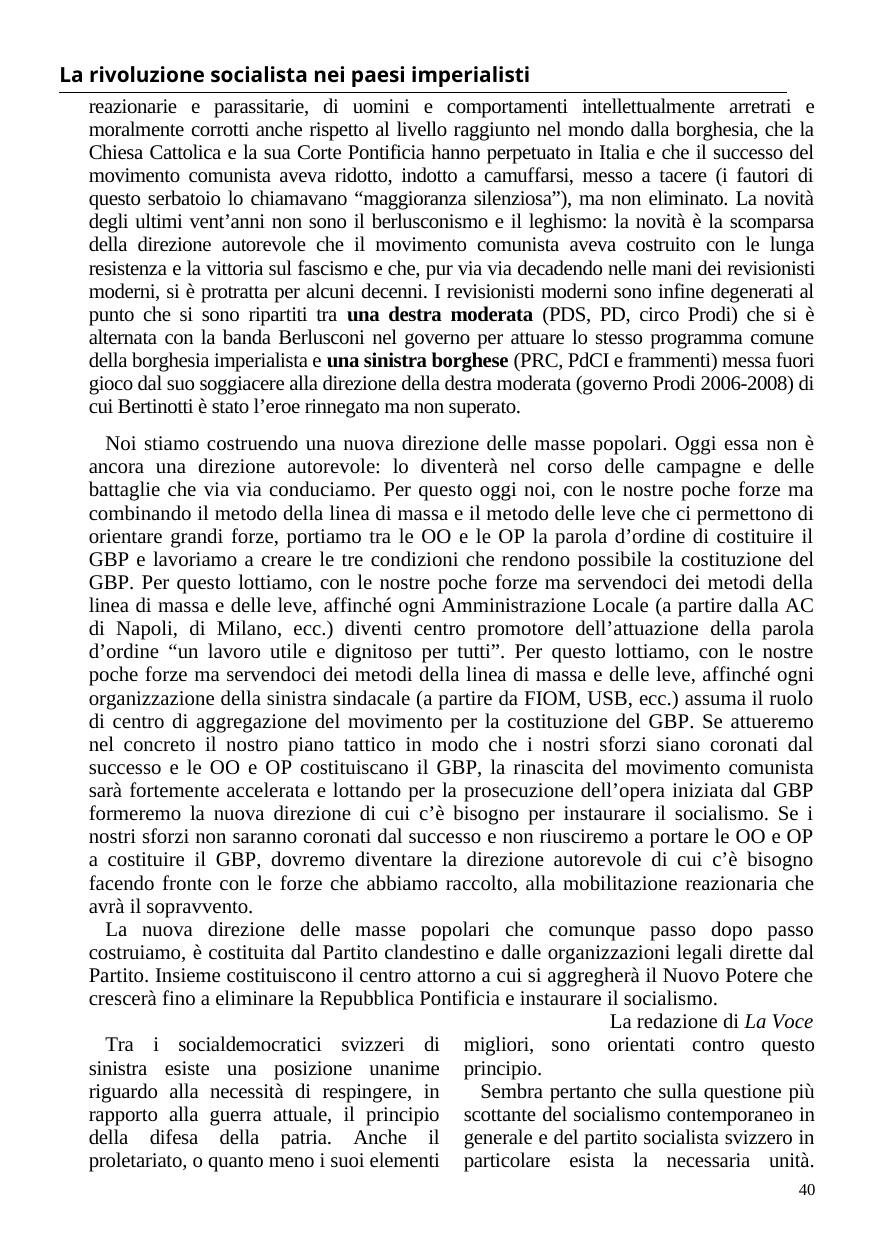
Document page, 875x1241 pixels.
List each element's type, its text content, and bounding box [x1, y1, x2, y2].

text Noi stiamo costruendo una nuova direzione delle masse popolari. Oggi essa non è ancora una direzione autorevole: lo diventerà nel corso delle campagne e delle battaglie che via via conduciamo. Per questo oggi noi, con le nostre poche forze ma combinando il metodo della linea di massa e il metodo delle leve che ci permettono di orientare grandi forze, portiamo tra le OO e le OP la parola d’ordine di costituire il GBP e lavoriamo a creare le tre condizioni che rendono possibile la costituzione del GBP. Per questo lottiamo, con le nostre poche forze ma servendoci dei metodi della linea di massa e delle leve, affinché ogni Amministrazione Locale (a partire dalla AC di Napoli, di Milano, ecc.) diventi centro promotore dell’attuazione della parola d’ordine “un lavoro utile e dignitoso per tutti”. Per questo lottiamo, con le nostre poche forze ma servendoci dei metodi della linea di massa e delle leve, affinché ogni organizzazione della sinistra sindacale (a partire da FIOM, USB, ecc.) assuma il ruolo di centro di aggregazione del movimento per la costituzione del GBP. Se attueremo nel concreto il nostro piano tattico in modo che i nostri sforzi siano coronati dal successo e le OO e OP costituiscano il GBP, la rinascita del movimento comunista sarà fortemente accelerata e lottando per la prosecuzione dell’opera iniziata dal GBP formeremo la nuova direzione di cui c’è bisogno per instaurare il socialismo. Se i nostri sforzi non saranno coronati dal successo e non riusciremo a portare le OO e OP a costituire il GBP, dovremo diventare la direzione autorevole di cui c’è bisogno facendo fronte con le forze che abbiamo raccolto, alla mobilitazione reazionaria che avrà il sopravvento. [88, 432, 815, 918]
text Tra i socialdemocratici svizzeri di sinistra esiste una posizione unanime riguardo alla necessità di respingere, in rapporto alla guerra attuale, il principio della difesa della patria. Anche il proletariato, o quanto meno i suoi elementi [88, 1033, 440, 1172]
text Sembra pertanto che sulla questione più scottante del socialismo contemporaneo in generale e del partito socialista svizzero in particolare esista la necessaria unità. [463, 1079, 815, 1172]
text reazionarie e parassitarie, di uomini e comportamenti intellettualmente arretrati e moralmente corrotti anche rispetto al livello raggiunto nel mondo dalla borghesia, che la Chiesa Cattolica e la sua Corte Pontificia hanno perpetuato in Italia e che il successo del movimento comunista aveva ridotto, indotto a camuffarsi, messo a tacere (i fautori di questo serbatoio lo chiamavano “maggioranza silenziosa”), ma non eliminato. La novità degli ultimi vent’anni non sono il berlusconismo e il leghismo: la novità è la scomparsa della direzione autorevole che il movimento comunista aveva costruito con le lunga resistenza e la vittoria sul fascismo e che, pur via via decadendo nelle mani dei revisionisti moderni, si è protratta per alcuni decenni. I revisionisti moderni sono infine degenerati al punto che si sono ripartiti tra una destra moderata (PDS, PD, circo Prodi) che si è alternata con la banda Berlusconi nel governo per attuare lo stesso programma comune della borghesia imperialista e una sinistra borghese (PRC, PdCI e frammenti) messa fuori gioco dal suo soggiacere alla direzione della destra moderata (governo Prodi 2006-2008) di cui Bertinotti è stato l’eroe rinnegato ma non superato. [88, 94, 815, 418]
text La nuova direzione delle masse popolari che comunque passo dopo passo costruiamo, è costituita dal Partito clandestino e dalle organizzazioni legali dirette dal Partito. Insieme costituiscono il centro attorno a cui si aggregherà il Nuovo Potere che crescerà fino a eliminare la Repubblica Pontificia e instaurare il socialismo. [88, 918, 815, 1010]
text La rivoluzione socialista nei paesi imperialisti [59, 71, 352, 86]
text La rivoluzione socialista nei paesi imperialisti [355, 71, 439, 86]
text La rivoluzione socialista nei paesi imperialisti [442, 71, 787, 86]
text migliori, sono orientati contro questo principio. [463, 1033, 815, 1079]
text La redazione di La Voce [88, 1010, 815, 1033]
